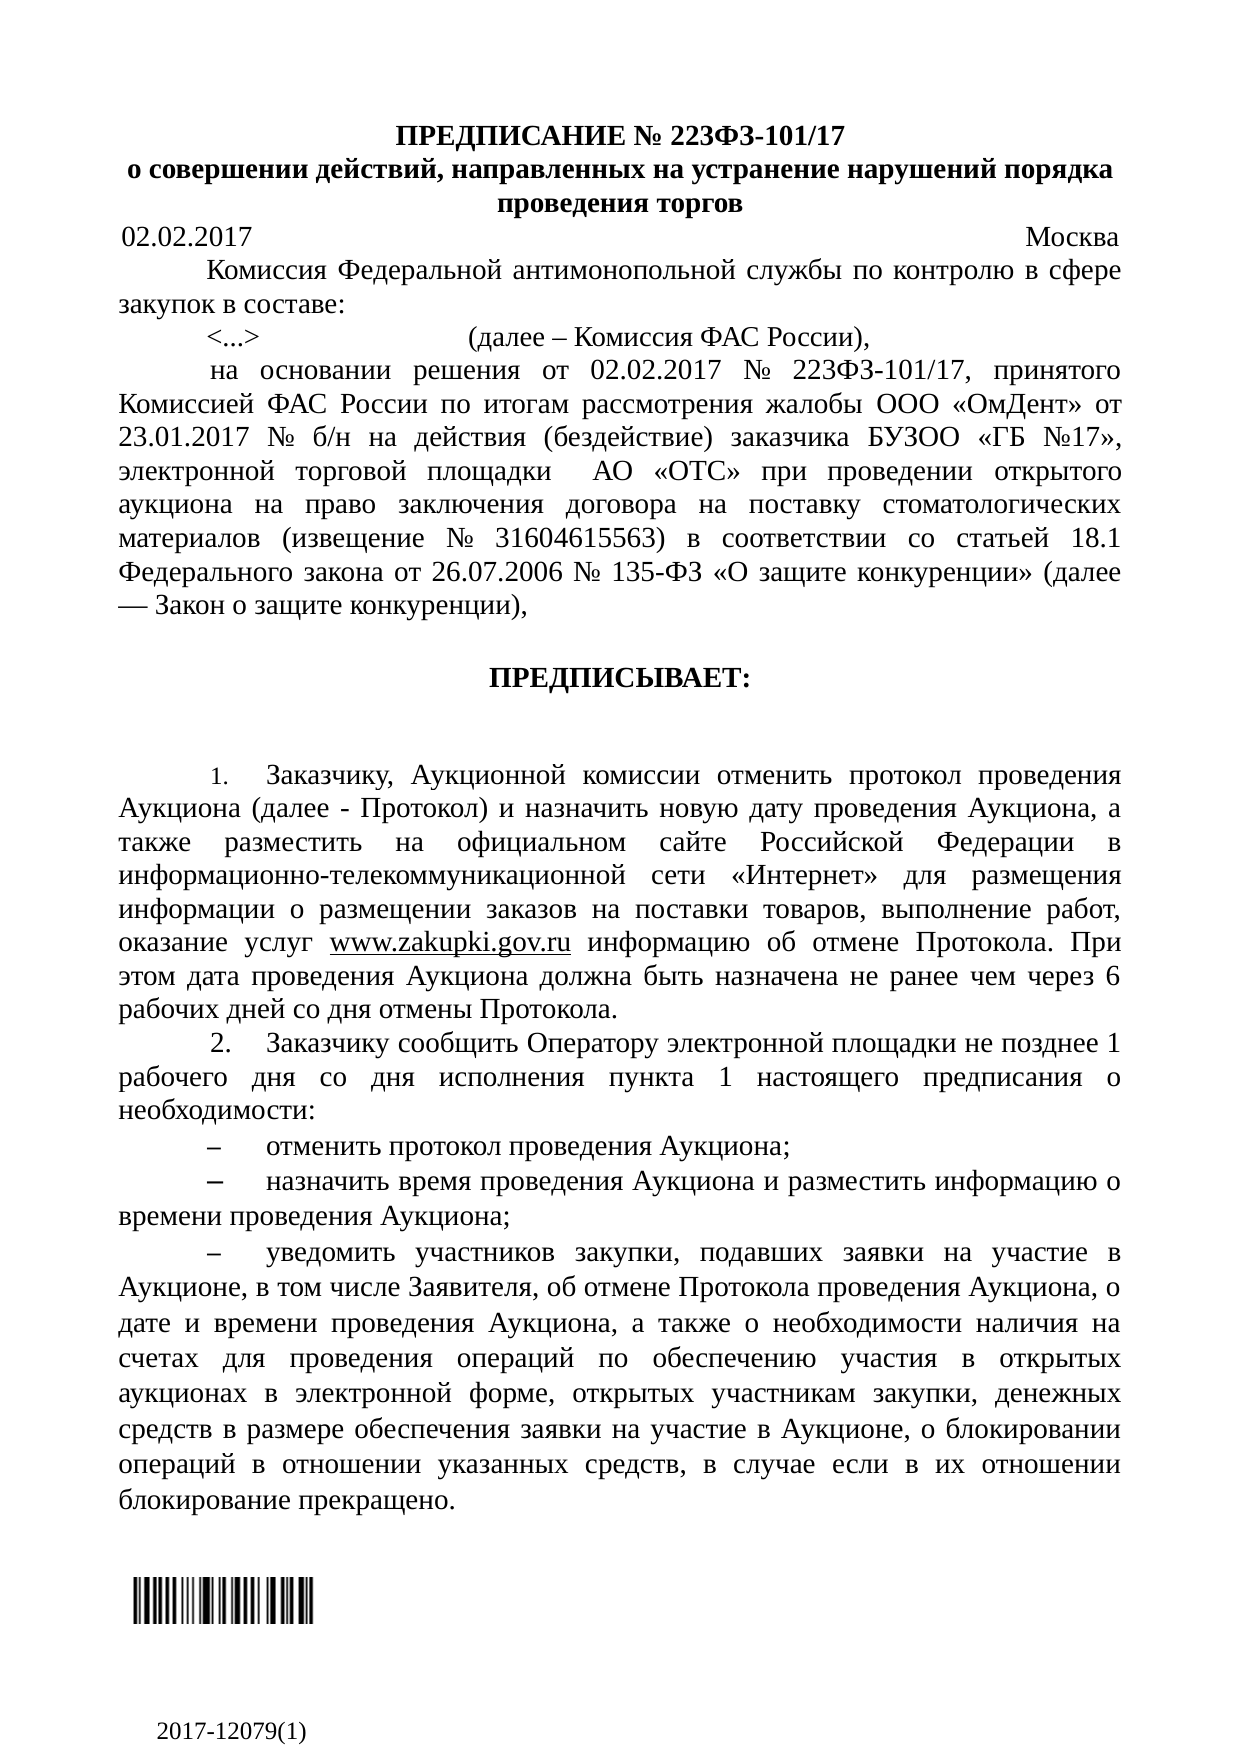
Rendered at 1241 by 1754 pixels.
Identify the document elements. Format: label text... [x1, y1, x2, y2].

text на основании решения от 02.02.2017 № 223ФЗ-101/17, принятого Комиссией ФАС России по итогам рассмотрения жалобы ООО «ОмДент» от 23.01.2017 № б/н на действия (бездействие) заказчика БУЗОО «ГБ №17», электронной торговой площадки АО «ОТС» при проведении открытого аукциона на право заключения договора на поставку стоматологических материалов (извещение № 31604615563) в соответствии со статьей 18.1 Федерального закона от 26.07.2006 № 135-ФЗ «О защите конкуренции» (далее — Закон о защите конкуренции), [118, 352, 1122, 621]
list отменить протокол проведения Аукциона; [118, 1126, 1122, 1161]
text о совершении действий, направленных на устранение нарушений порядка проведения торгов [118, 152, 1122, 219]
text <...> (далее – Комиссия ФАС России), [118, 319, 1122, 352]
picture [118, 1577, 331, 1624]
list назначить время проведения Аукциона и разместить информацию о времени проведения Аукциона; [118, 1161, 1122, 1232]
list уведомить участников закупки, подавших заявки на участие в Аукционе, в том числе Заявителя, об отмене Протокола проведения Аукциона, о дате и времени проведения Аукциона, а также о необходимости наличия на счетах для проведения операций по обеспечению участия в открытых аукционах в электронной форме, открытых участникам закупки, денежных средств в размере обеспечения заявки на участие в Аукционе, о блокировании операций в отношении указанных средств, в случае если в их отношении блокирование прекращено. [118, 1232, 1122, 1515]
text ПРЕДПИСЫВАЕТ: [118, 660, 1122, 694]
list Заказчику сообщить Оператору электронной площадки не позднее 1 рабочего дня со дня исполнения пункта 1 настоящего предписания о необходимости: [118, 1025, 1122, 1126]
text Комиссия Федеральной антимонопольной службы по контролю в сфере закупок в составе: [118, 252, 1122, 319]
text ПРЕДПИСАНИЕ № 223ФЗ-101/17 [118, 118, 1122, 152]
list Заказчику, Аукционной комиссии отменить протокол проведения Аукциона (далее - Протокол) и назначить новую дату проведения Аукциона, а также разместить на официальном сайте Российской Федерации в информационно-телекоммуникационной сети «Интернет» для размещения информации о размещении заказов на поставки товаров, выполнение работ, оказание услуг www.zakupki.gov.ru информацию об отмене Протокола. При этом дата проведения Аукциона должна быть назначена не ранее чем через 6 рабочих дней со дня отмены Протокола. [118, 757, 1122, 1025]
text 02.02.2017 Москва [118, 219, 1122, 252]
